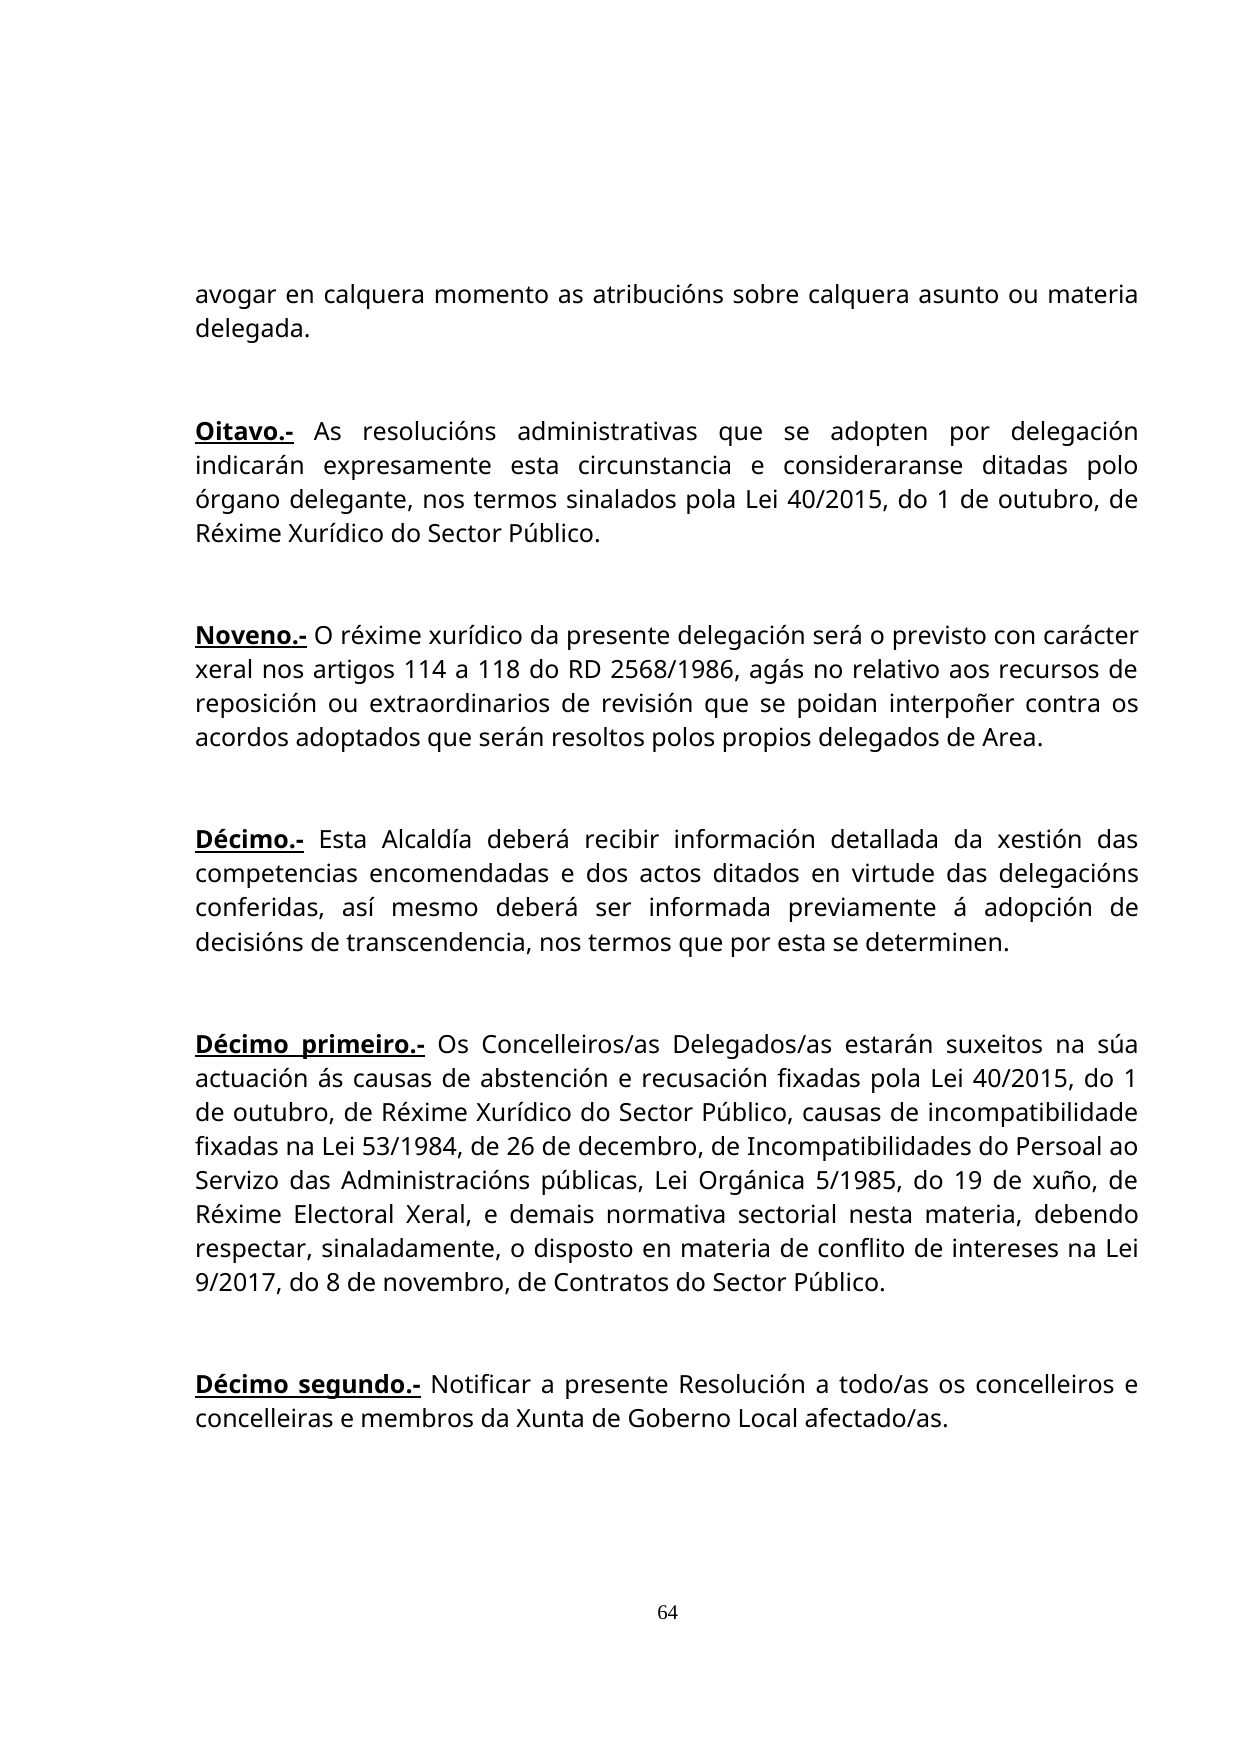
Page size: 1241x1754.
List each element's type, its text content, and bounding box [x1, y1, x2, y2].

text Décimo segundo.- Notificar a presente Resolución a todo/as os concelleiros e concelleiras e membros da Xunta de Goberno Local afectado/as. [195, 1367, 1140, 1435]
text Décimo.- Esta Alcaldía deberá recibir información detallada da xestión das competencias encomendadas e dos actos ditados en virtude das delegacións conferidas, así mesmo deberá ser informada previamente á adopción de decisións de transcendencia, nos termos que por esta se determinen. [195, 822, 1140, 958]
text Oitavo.- As resolucións administrativas que se adopten por delegación indicarán expresamente esta circunstancia e consideraranse ditadas polo órgano delegante, nos termos sinalados pola Lei 40/2015, do 1 de outubro, de Réxime Xurídico do Sector Público. [195, 413, 1140, 549]
text Noveno.- O réxime xurídico da presente delegación será o previsto con carácter xeral nos artigos 114 a 118 do RD 2568/1986, agás no relativo aos recursos de reposición ou extraordinarios de revisión que se poidan interpoñer contra os acordos adoptados que serán resoltos polos propios delegados de Area. [195, 618, 1140, 754]
text avogar en calquera momento as atribucións sobre calquera asunto ou materia delegada. [195, 277, 1140, 345]
text Décimo primeiro.- Os Concelleiros/as Delegados/as estarán suxeitos na súa actuación ás causas de abstención e recusación fixadas pola Lei 40/2015, do 1 de outubro, de Réxime Xurídico do Sector Público, causas de incompatibilidade fixadas na Lei 53/1984, de 26 de decembro, de Incompatibilidades do Persoal ao Servizo das Administracións públicas, Lei Orgánica 5/1985, do 19 de xuño, de Réxime Electoral Xeral, e demais normativa sectorial nesta materia, debendo respectar, sinaladamente, o disposto en materia de conflito de intereses na Lei 9/2017, do 8 de novembro, de Contratos do Sector Público. [195, 1026, 1140, 1299]
